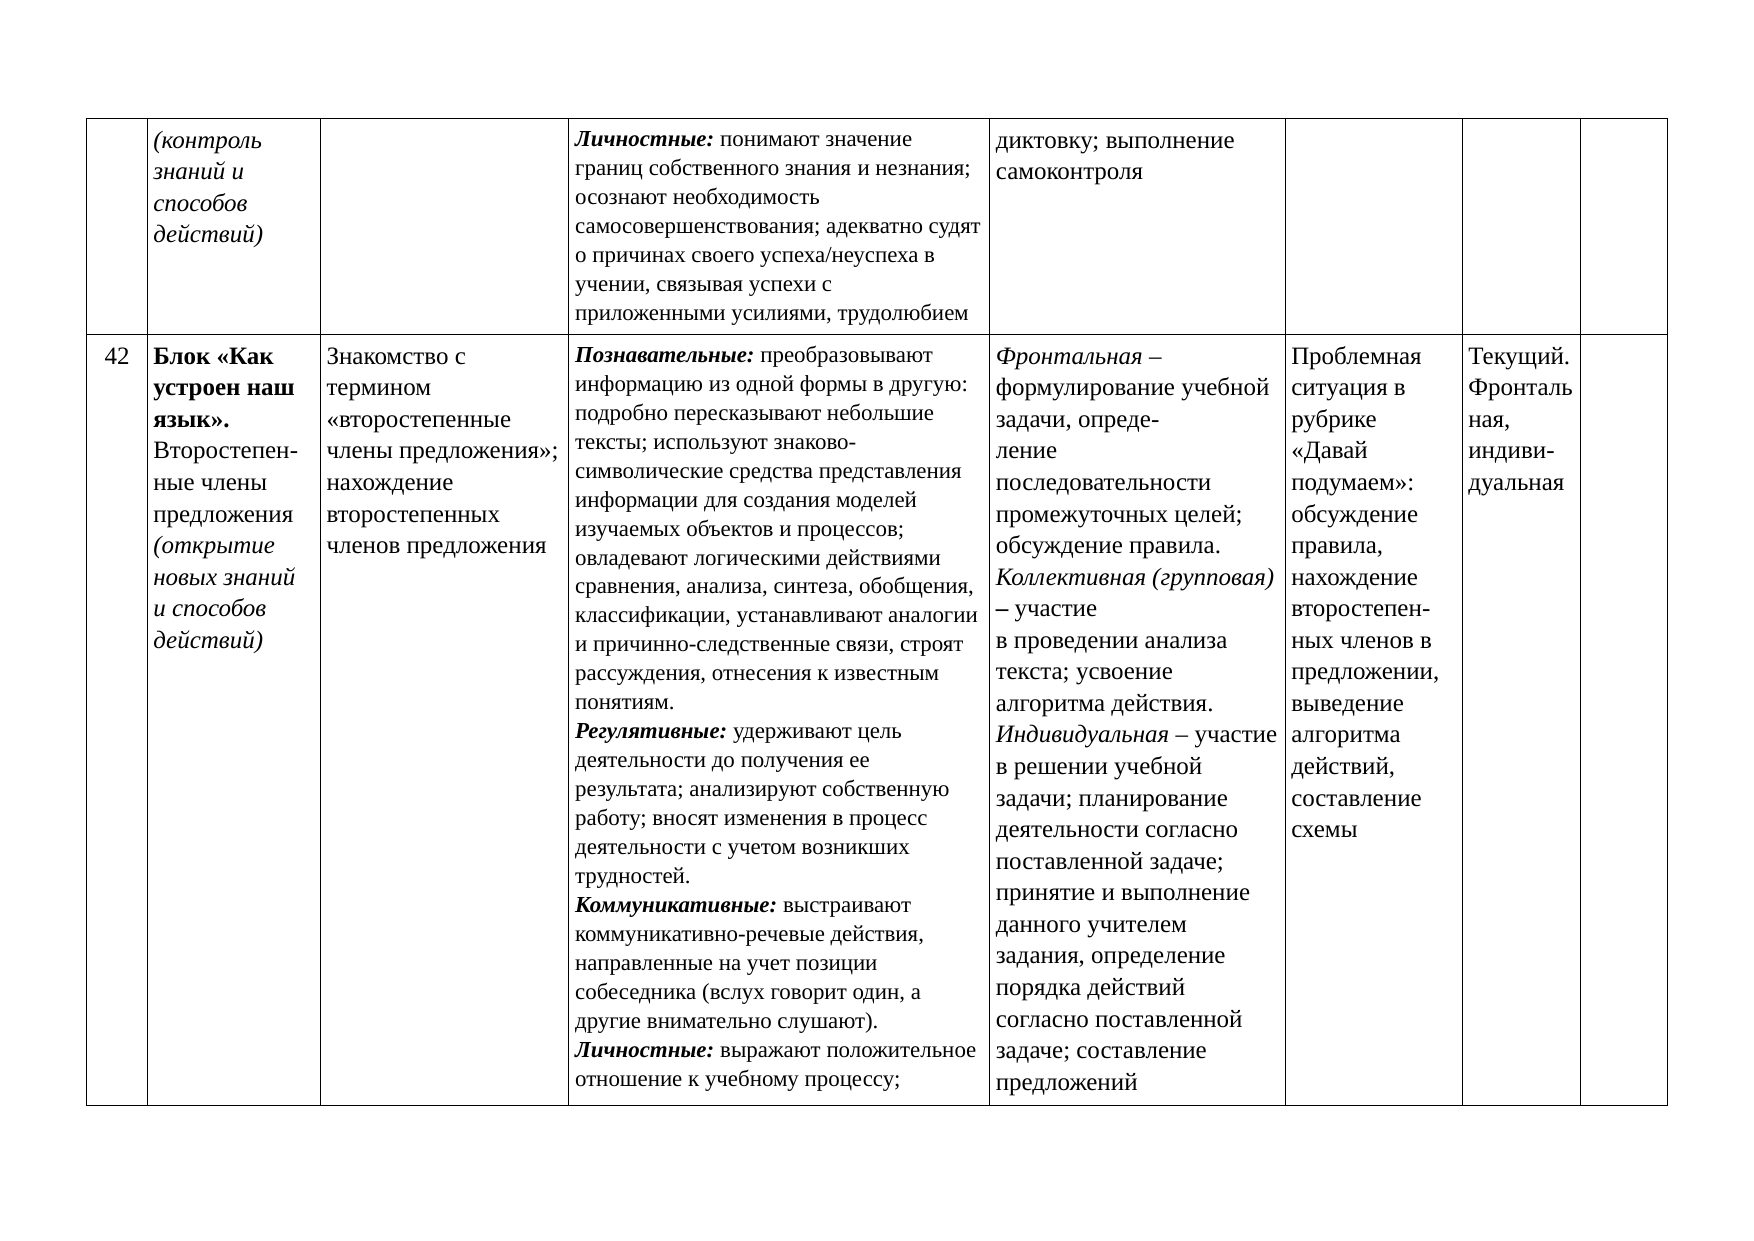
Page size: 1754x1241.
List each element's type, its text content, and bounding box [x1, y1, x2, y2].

table_cell Фронтальная – формулирование учебной задачи, опреде- ление последовательности промежуточных целей; обсуждение правила. Коллективная (групповая) – участие в проведении анализа текста; усвоение алгоритма действия. Индивидуальная – участие в решении учебной задачи; планирование деятельности согласно поставленной задаче; принятие и выполнение данного учителем задания, определение порядка действий согласно поставленной задаче; составление предложений [990, 335, 1285, 1104]
table_cell [1581, 335, 1667, 1104]
table_cell диктовку; выполнение самоконтроля [990, 119, 1285, 334]
table_cell [87, 119, 147, 334]
table_cell Познавательные: преобразовывают информацию из одной формы в другую: подробно пересказывают небольшие тексты; используют знаково-символические средства представления информации для создания моделей изучаемых объектов и процессов; овладевают логическими действиями сравнения, анализа, синтеза, обобщения, классификации, устанавливают аналогии и причинно-следственные связи, строят рассуждения, отнесения к известным понятиям. Регулятивные: удерживают цель деятельности до получения ее результата; анализируют собственную работу; вносят изменения в процесс деятельности с учетом возникших трудностей. Коммуникативные: выстраивают коммуникативно-речевые действия, направленные на учет позиции собеседника (вслух говорит один, а другие внимательно слушают). Личностные: выражают положительное отношение к учебному процессу; [569, 335, 989, 1104]
table_cell Личностные: понимают значение границ собственного знания и незнания; осознают необходимость самосовершенствования; адекватно судят о причинах своего успеха/неуспеха в учении, связывая успехи с приложенными усилиями, трудолюбием [569, 119, 989, 334]
table_cell [1463, 119, 1580, 334]
table_cell [1581, 119, 1667, 334]
table_cell Проблемная ситуация в рубрике «Давай подумаем»: обсуждение правила, нахождение второстепен-ных членов в предложении, выведение алгоритма действий, составление схемы [1286, 335, 1462, 1104]
table_cell [1286, 119, 1462, 334]
table_cell Блок «Как устроен наш язык». Второстепен-ные члены предложения (открытие новых знаний и способов действий) [148, 335, 320, 1104]
table_cell [321, 119, 568, 334]
table_cell Знакомство с термином «второстепенные члены предложения»; нахождение второстепенных членов предложения [321, 335, 568, 1104]
table_cell Текущий. Фронтальная, индиви-дуальная [1463, 335, 1580, 1104]
table_cell 42 [87, 335, 147, 1104]
table_cell (контроль знаний и способов действий) [148, 119, 320, 334]
